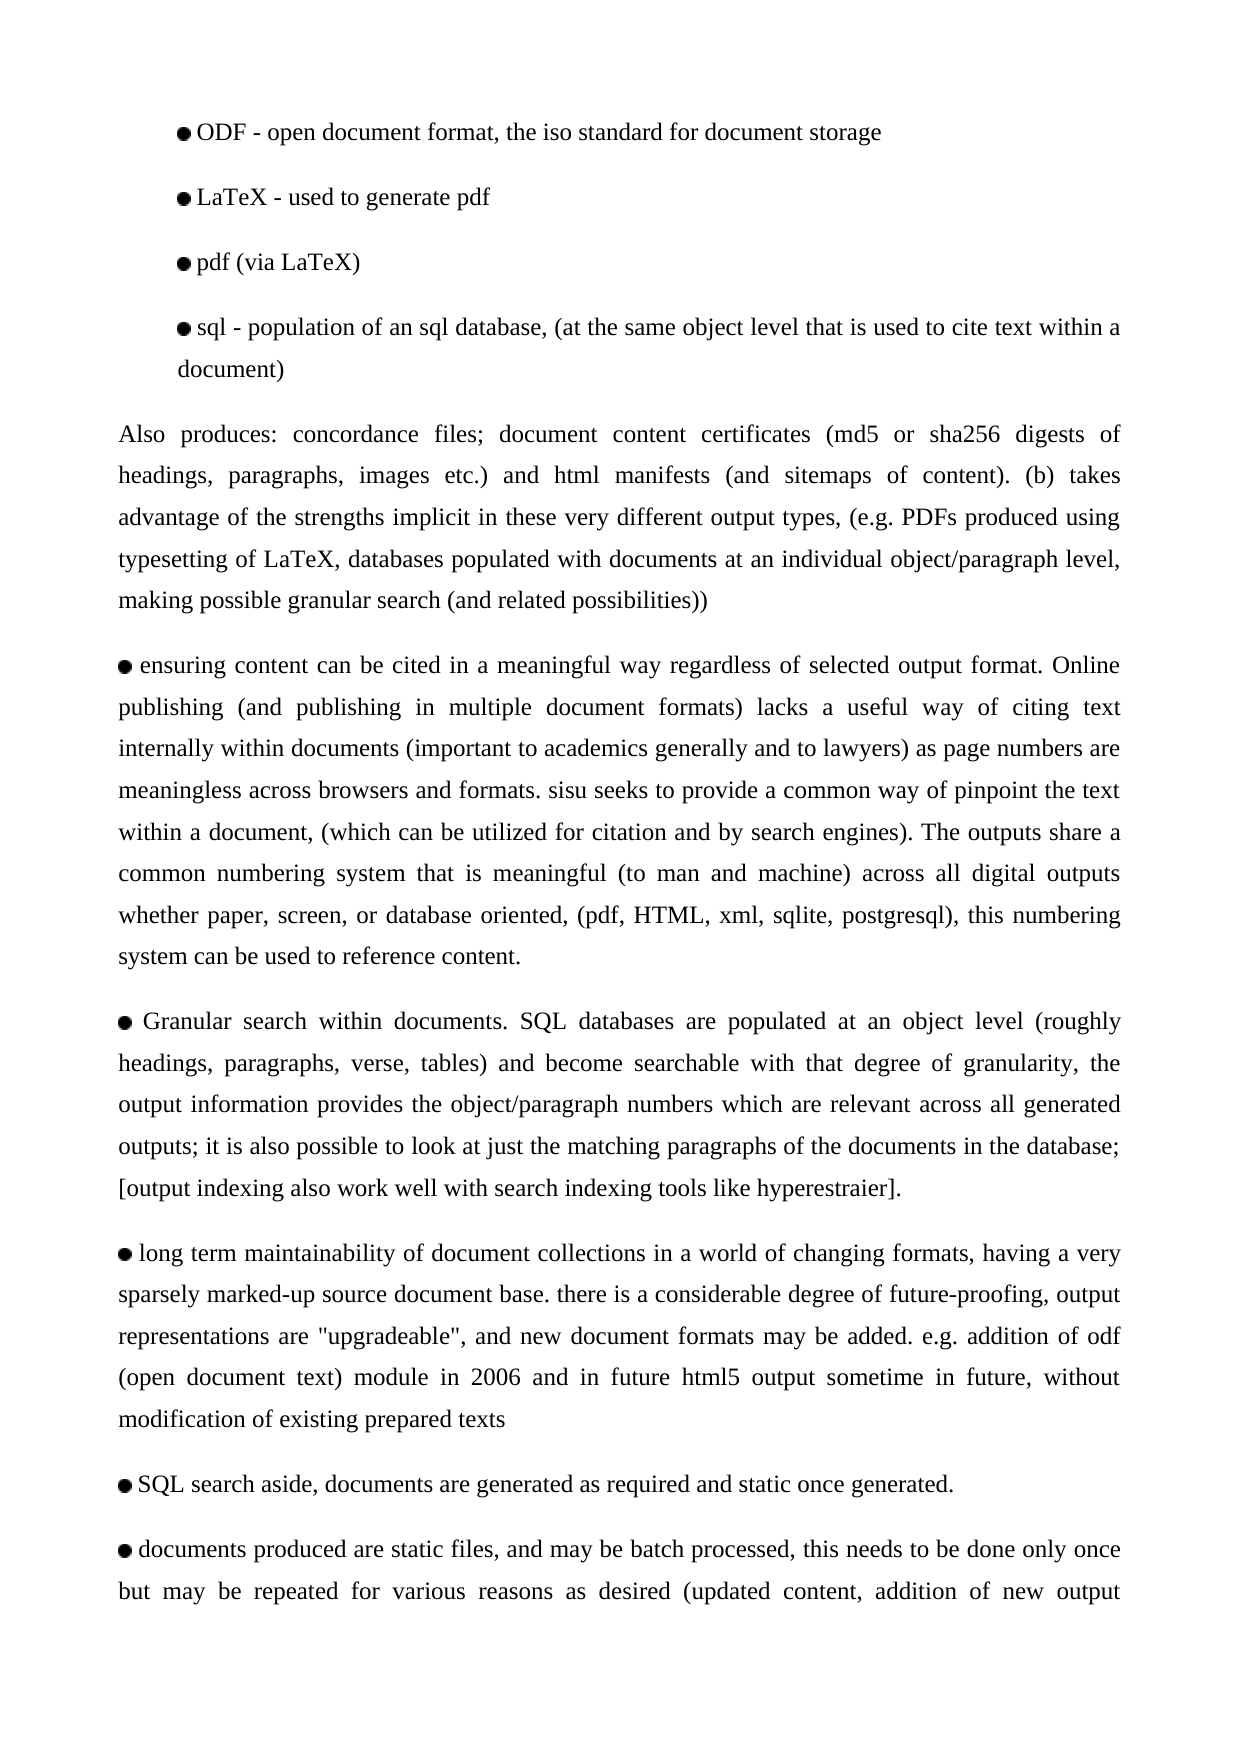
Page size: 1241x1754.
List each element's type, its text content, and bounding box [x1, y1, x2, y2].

text long term maintainability of document collections in a world of changing formats, having a very sparsely marked-up source document base. there is a considerable degree of future-proofing, output representations are "upgradeable", and new document formats may be added. e.g. addition of odf (open document text) module in 2006 and in future html5 output sometime in future, without modification of existing prepared texts [118, 1239, 1122, 1433]
text Granular search within documents. SQL databases are populated at an object level (roughly headings, paragraphs, verse, tables) and become searchable with that degree of granularity, the output information provides the object/paragraph numbers which are relevant across all generated outputs; it is also possible to look at just the matching paragraphs of the documents in the database; [output indexing also work well with search indexing tools like hyperestraier]. [118, 1007, 1122, 1201]
picture [118, 1248, 132, 1261]
text SQL search aside, documents are generated as required and static once generated. [118, 1470, 1122, 1498]
picture [177, 192, 191, 206]
text documents produced are static files, and may be batch processed, this needs to be done only once but may be repeated for various reasons as desired (updated content, addition of new output [118, 1535, 1122, 1604]
picture [177, 322, 191, 336]
text sql - population of an sql database, (at the same object level that is used to cite text within a document) [177, 313, 1122, 383]
text Also produces: concordance files; document content certificates (md5 or sha256 digests of headings, paragraphs, images etc.) and html manifests (and sitemaps of content). (b) takes advantage of the strengths implicit in these very different output types, (e.g. PDFs produced using typesetting of LaTeX, databases populated with documents at an individual object/paragraph level, making possible granular search (and related possibilities)) [118, 420, 1122, 614]
picture [177, 127, 191, 141]
text ensuring content can be cited in a meaningful way regardless of selected output format. Online publishing (and publishing in multiple document formats) lacks a useful way of citing text internally within documents (important to academics generally and to lawyers) as page numbers are meaningless across browsers and formats. sisu seeks to provide a common way of pinpoint the text within a document, (which can be utilized for citation and by search engines). The outputs share a common numbering system that is meaningful (to man and machine) across all digital outputs whether paper, screen, or database oriented, (pdf, HTML, xml, sqlite, postgresql), this numbering system can be used to reference content. [118, 651, 1122, 970]
picture [177, 257, 191, 271]
picture [118, 1544, 132, 1558]
text LaTeX - used to generate pdf [177, 183, 1122, 211]
picture [118, 1016, 132, 1030]
text pdf (via LaTeX) [177, 248, 1122, 276]
picture [118, 660, 132, 674]
text ODF - open document format, the iso standard for document storage [177, 118, 1122, 146]
picture [118, 1479, 132, 1493]
